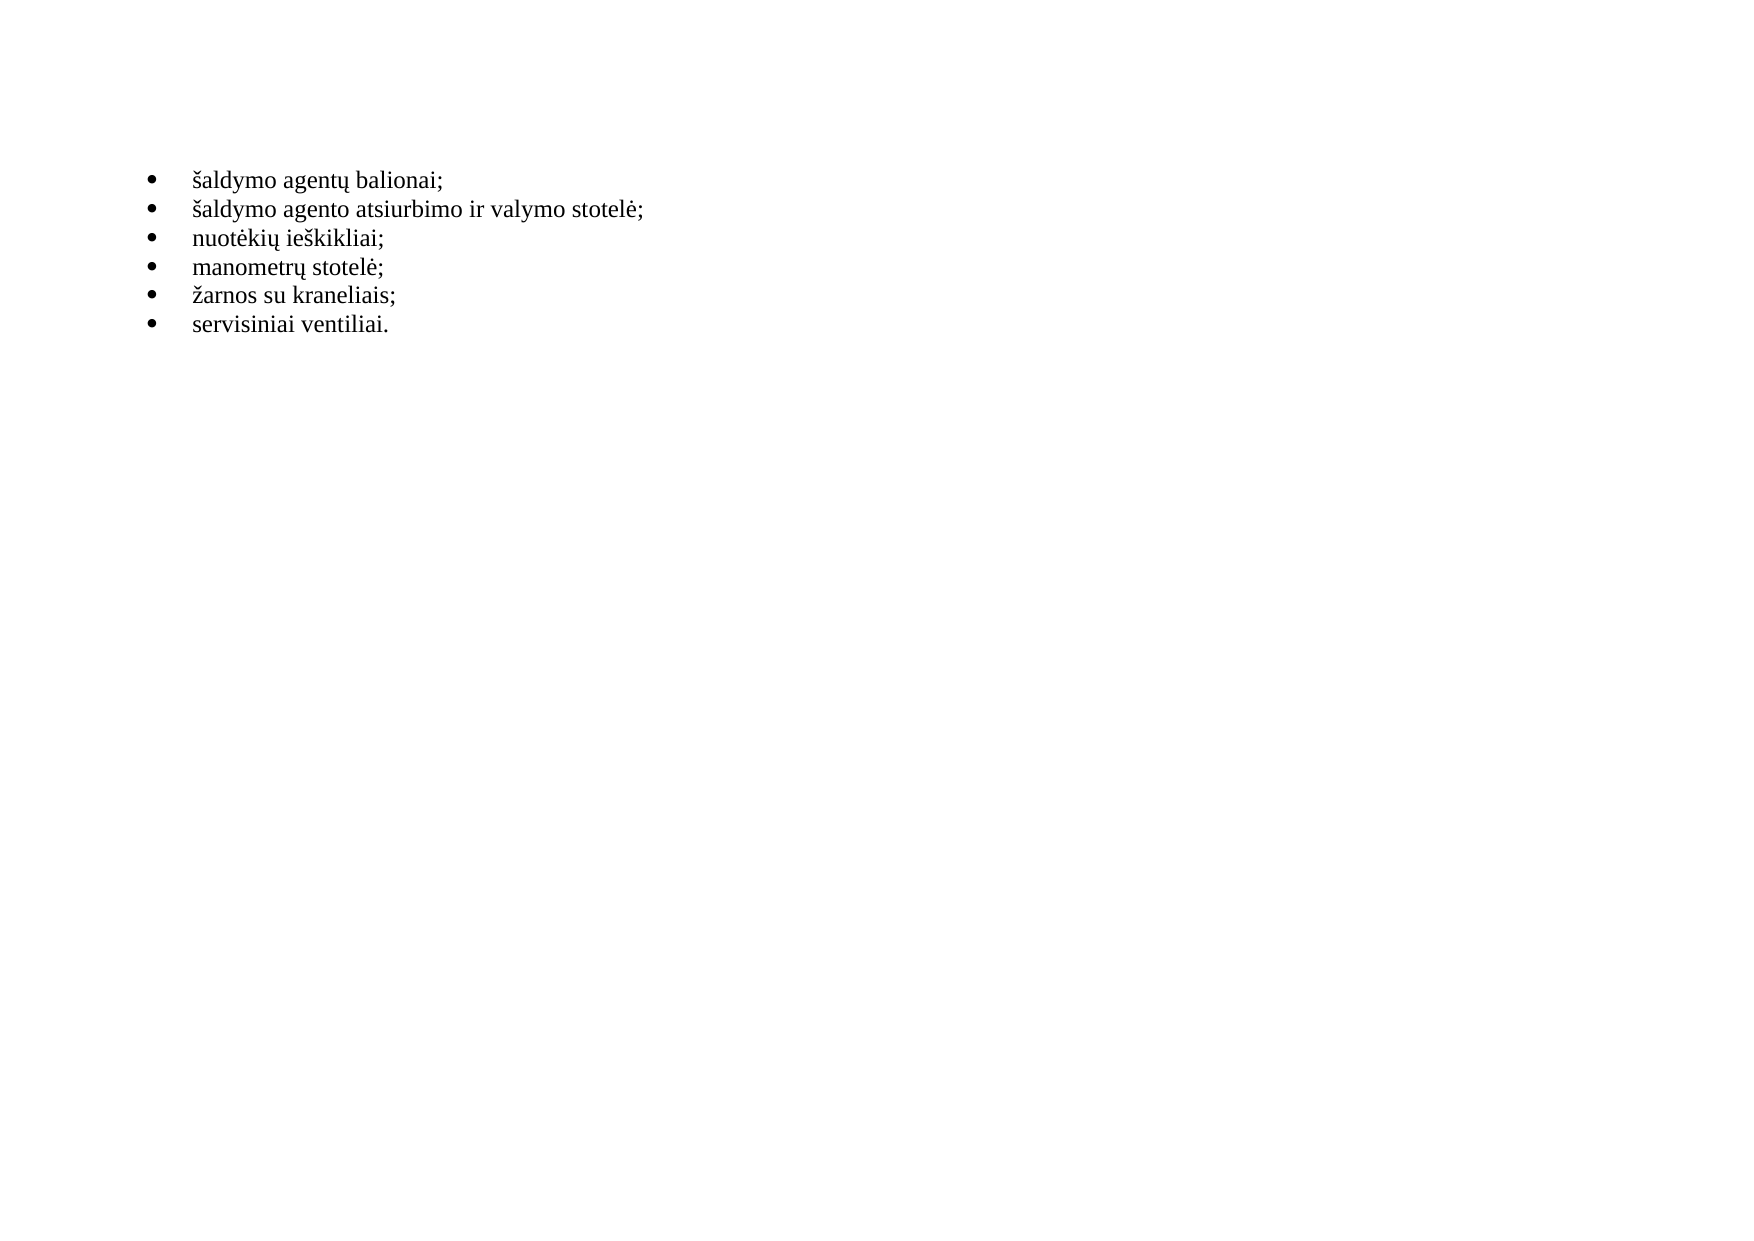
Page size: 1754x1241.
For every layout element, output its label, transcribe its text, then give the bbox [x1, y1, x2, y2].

text  nuotėkių ieškikliai; [148, 223, 1677, 252]
text  manometrų stotelė; [148, 252, 1677, 280]
text  šaldymo agento atsiurbimo ir valymo stotelė; [148, 194, 1677, 223]
text  žarnos su kraneliais; [148, 280, 1677, 309]
text  šaldymo agentų balionai; [148, 165, 1677, 194]
text  servisiniai ventiliai. [148, 309, 1677, 338]
